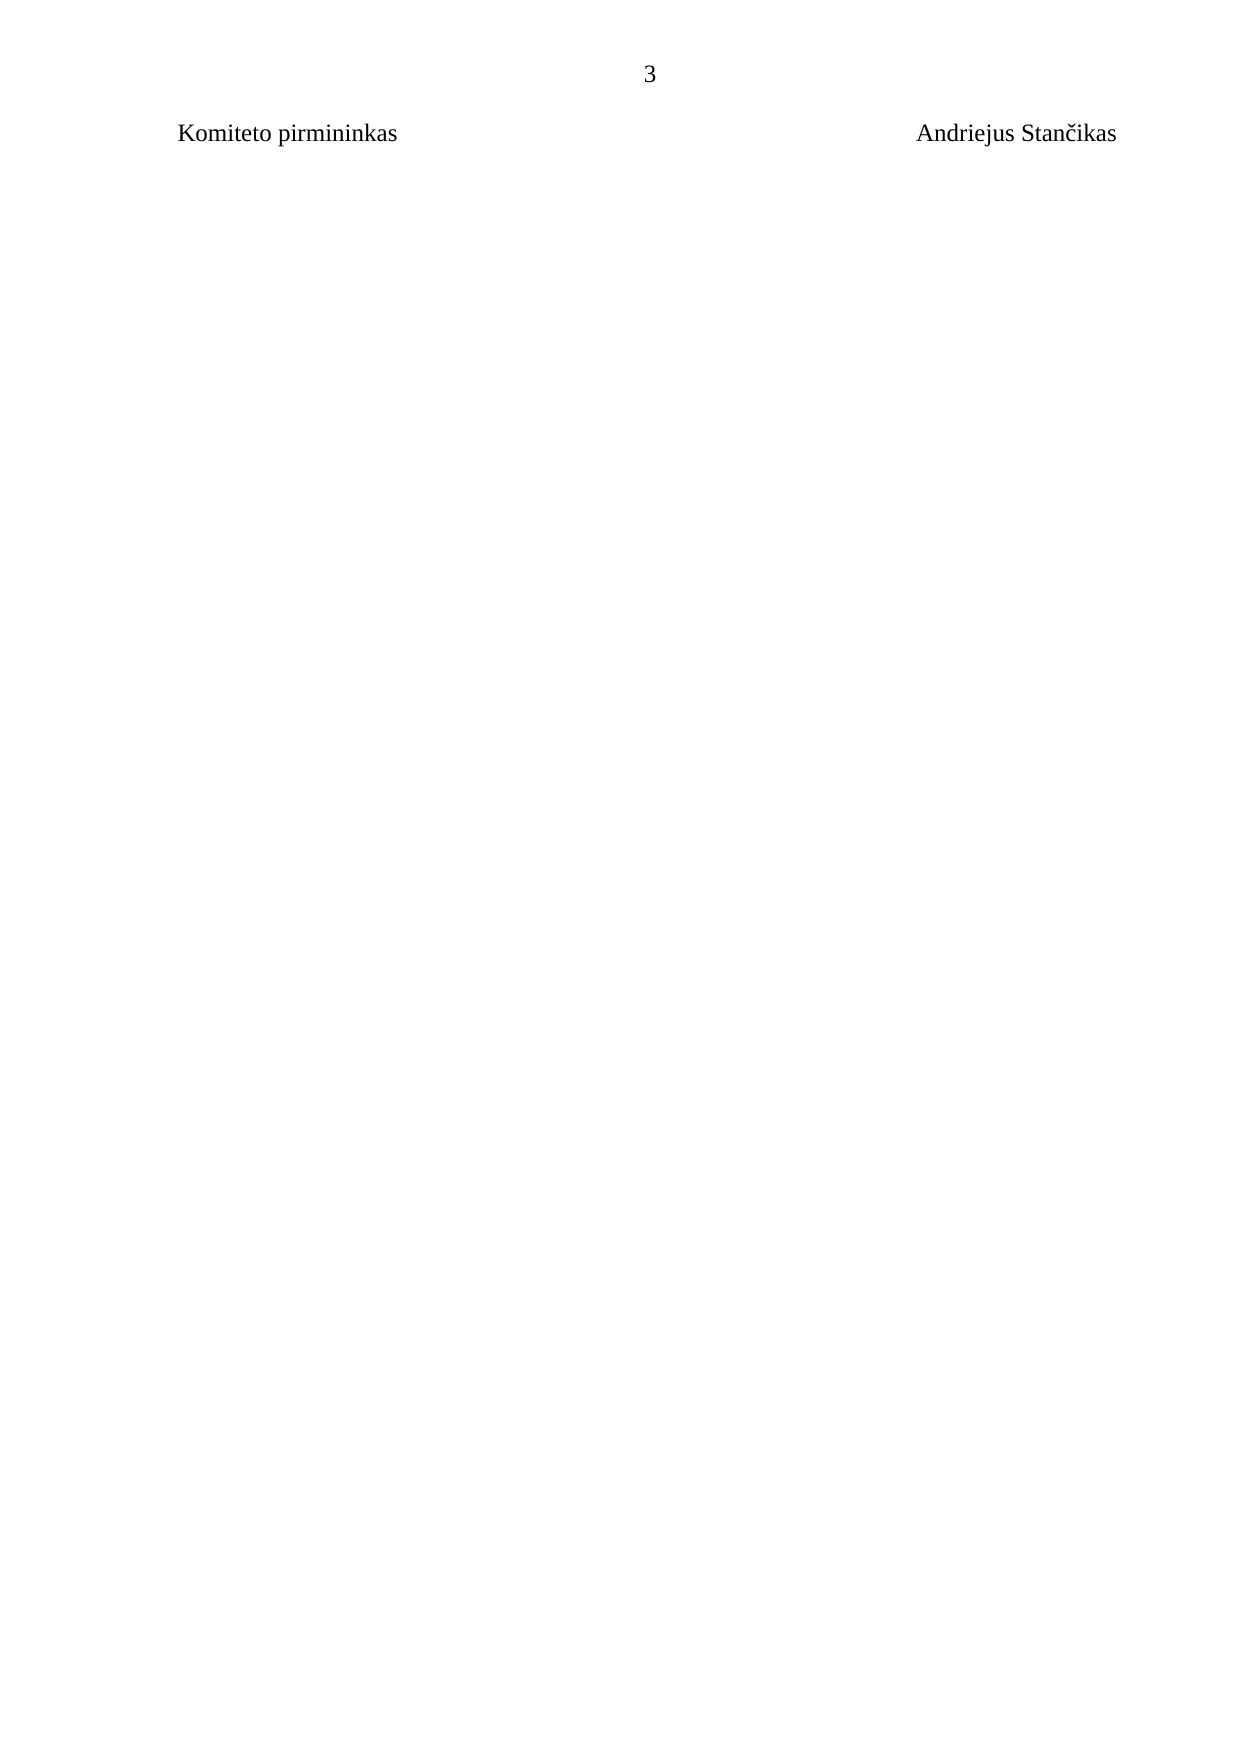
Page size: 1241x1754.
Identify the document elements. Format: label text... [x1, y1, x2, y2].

text Komiteto pirmininkas Andriejus Stančikas [177, 118, 1122, 147]
